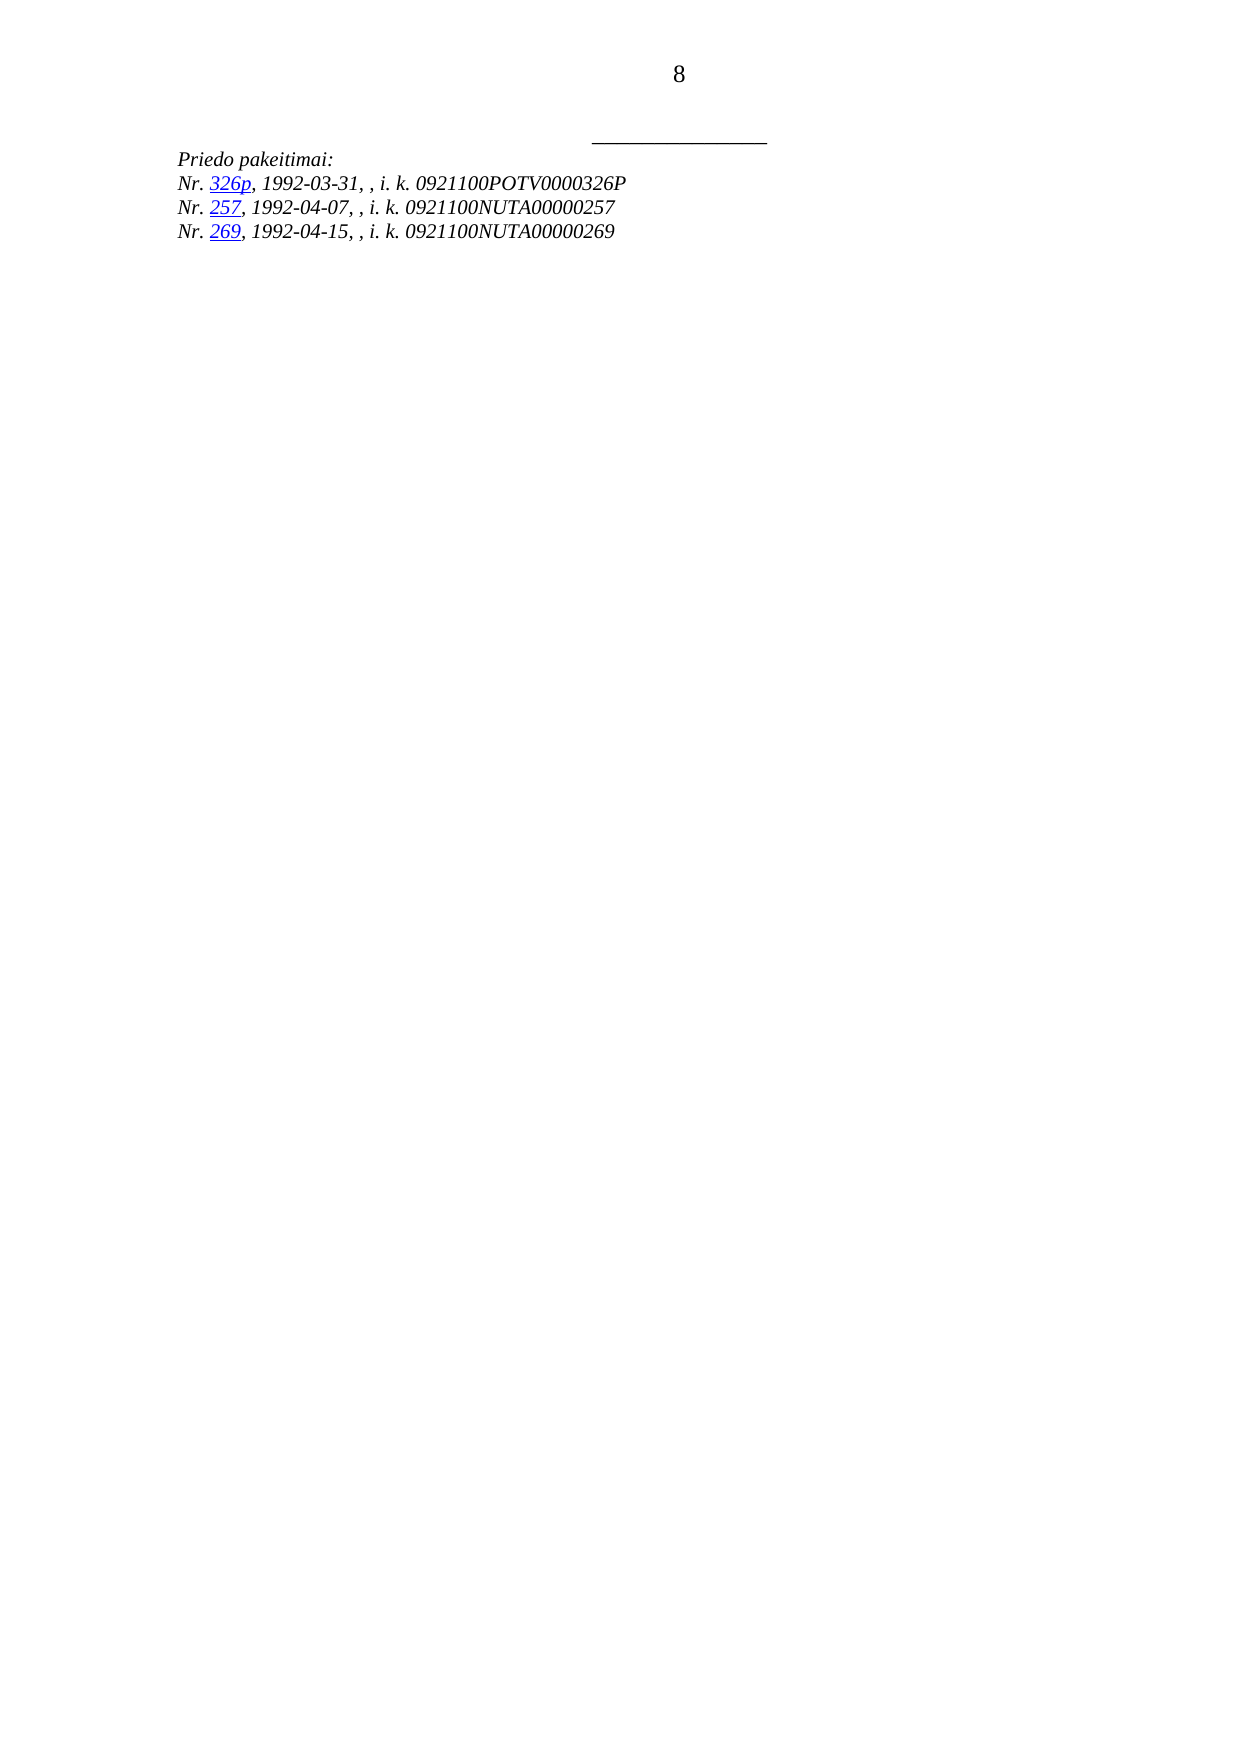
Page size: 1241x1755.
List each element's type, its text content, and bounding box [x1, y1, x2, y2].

text Nr. 269, 1992-04-15, , i. k. 0921100NUTA00000269 [177, 219, 1181, 243]
text Nr. 326p, 1992-03-31, , i. k. 0921100POTV0000326P [177, 171, 1181, 195]
text Priedo pakeitimai: [177, 147, 1181, 171]
text Nr. 257, 1992-04-07, , i. k. 0921100NUTA00000257 [177, 195, 1181, 219]
text ______________ [177, 118, 1181, 147]
